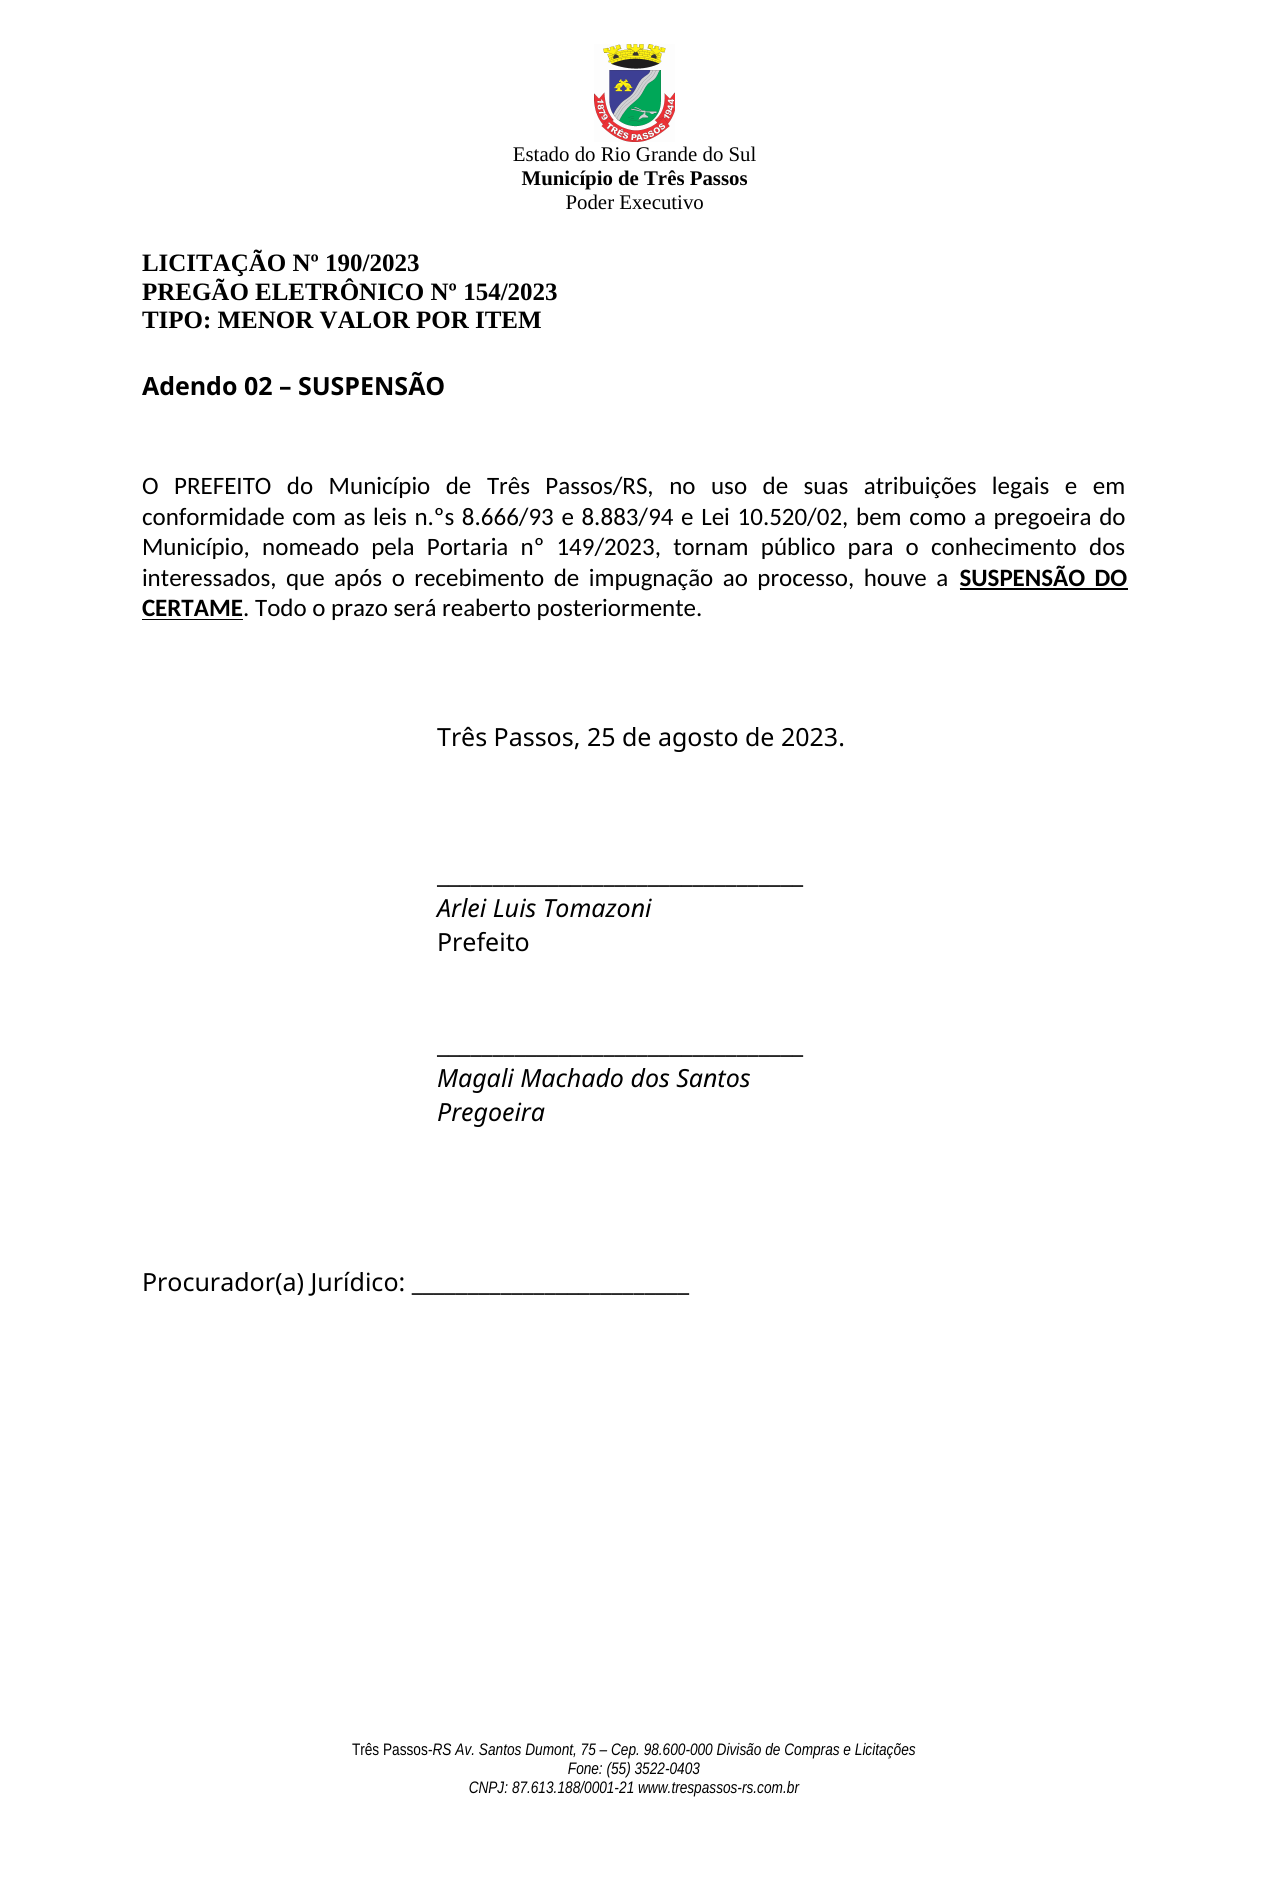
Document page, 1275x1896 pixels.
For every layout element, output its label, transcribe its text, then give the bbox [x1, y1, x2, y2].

text O PREFEITO do Município de Três Passos/RS, no uso de suas atribuições legais e em conformidade com as leis n.ºs 8.666/93 e 8.883/94 e Lei 10.520/02, bem como a pregoeira do Município, nomeado pela Portaria nº 149/2023, tornam público para o conhecimento dos interessados, que após o recebimento de impugnação ao processo, houve a SUSPENSÃO DO CERTAME. Todo o prazo será reaberto posteriormente. [142, 471, 1127, 623]
subtitle Arlei Luis Tomazoni [142, 890, 1127, 924]
text Procurador(a) Jurídico: _________________________ [142, 1265, 1127, 1299]
text TIPO: MENOR VALOR POR ITEM [142, 306, 1127, 334]
text LICITAÇÃO Nº 190/2023 [142, 248, 1127, 277]
subtitle _________________________________ [142, 856, 1127, 890]
text Pregoeira [142, 1095, 1127, 1129]
text Adendo 02 – SUSPENSÃO [142, 368, 1127, 402]
text PREGÃO ELETRÔNICO Nº 154/2023 [142, 277, 1127, 306]
text Magali Machado dos Santos [142, 1061, 1127, 1095]
text _________________________________ [142, 1027, 1127, 1061]
text Três Passos, 25 de agosto de 2023. [142, 720, 1127, 754]
text Prefeito [142, 924, 1127, 958]
